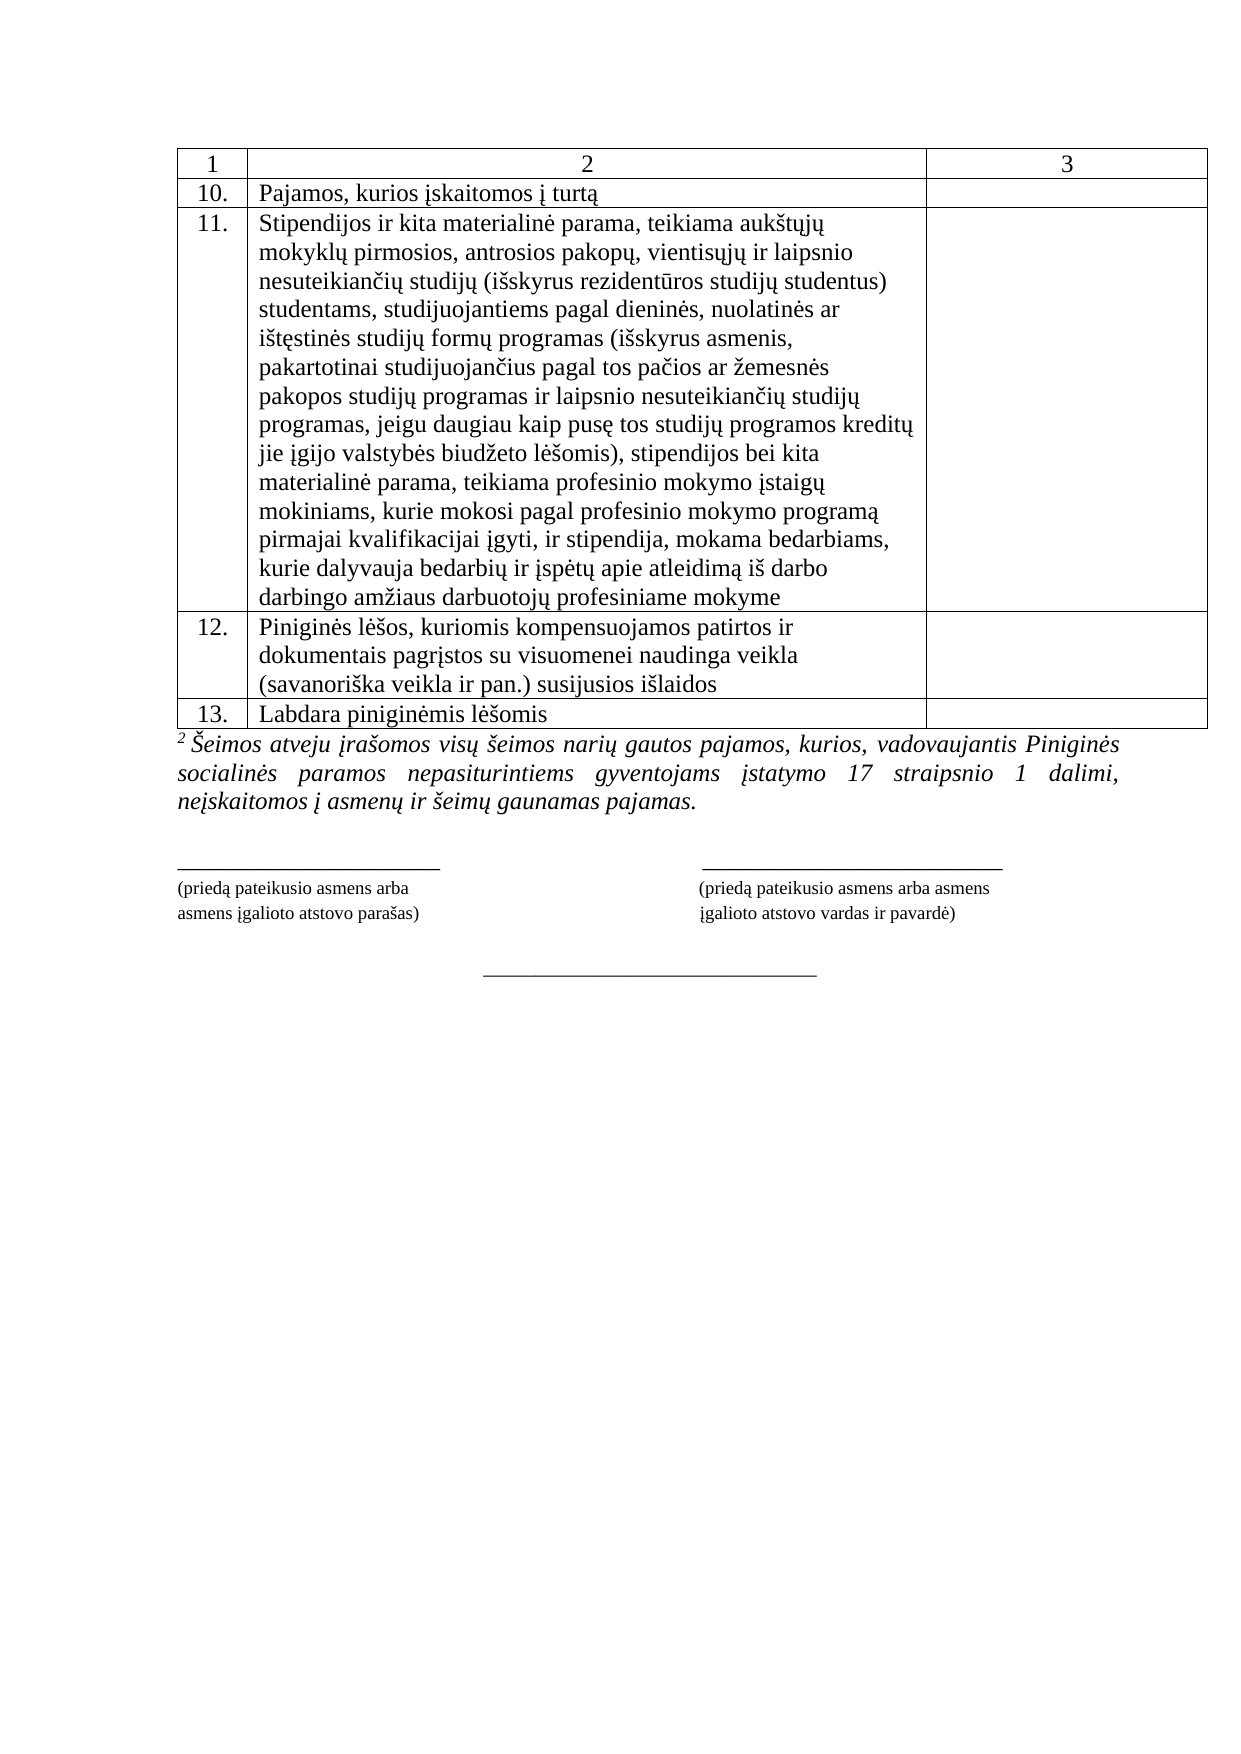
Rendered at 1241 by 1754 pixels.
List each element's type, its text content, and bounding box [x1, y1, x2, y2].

table_cell Labdara piniginėmis lėšomis [248, 699, 926, 728]
table_header 3 [927, 149, 1207, 177]
table_cell 11. [178, 208, 247, 611]
table_header 2 [248, 149, 926, 177]
table_cell 10. [178, 179, 247, 207]
text ________________________________ [177, 955, 1122, 979]
text 2 Šeimos atveju įrašomos visų šeimos narių gautos pajamos, kurios, vadovaujantis Piniginės socialinės paramos nepasiturintiems gyventojams įstatymo 17 straipsnio 1 dalimi, neįskaitomos į asmenų ir šeimų gaunamas pajamas. [177, 729, 1122, 815]
table_cell 12. [178, 612, 247, 698]
table_cell [927, 208, 1207, 611]
table_cell [927, 699, 1207, 728]
table_cell Stipendijos ir kita materialinė parama, teikiama aukštųjų mokyklų pirmosios, antrosios pakopų, vientisųjų ir laipsnio nesuteikiančių studijų (išskyrus rezidentūros studijų studentus) studentams, studijuojantiems pagal dieninės, nuolatinės ar ištęstinės studijų formų programas (išskyrus asmenis, pakartotinai studijuojančius pagal tos pačios ar žemesnės pakopos studijų programas ir laipsnio nesuteikiančių studijų programas, jeigu daugiau kaip pusę tos studijų programos kreditų jie įgijo valstybės biudžeto lėšomis), stipendijos bei kita materialinė parama, teikiama profesinio mokymo įstaigų mokiniams, kurie mokosi pagal profesinio mokymo programą pirmajai kvalifikacijai įgyti, ir stipendija, mokama bedarbiams, kurie dalyvauja bedarbių ir įspėtų apie atleidimą iš darbo darbingo amžiaus darbuotojų profesiniame mokyme [248, 208, 926, 611]
table_cell [927, 179, 1207, 207]
table_cell Pajamos, kurios įskaitomos į turtą [248, 179, 926, 207]
text (priedą pateikusio asmens arba (priedą pateikusio asmens arba asmens [177, 877, 1122, 898]
text _____________________ ________________________ [177, 844, 1122, 873]
table_cell [927, 612, 1207, 698]
table_header 1 [178, 149, 247, 177]
text asmens įgalioto atstovo parašas) įgalioto atstovo vardas ir pavardė) [177, 902, 1122, 923]
table_cell 13. [178, 699, 247, 728]
table_cell Piniginės lėšos, kuriomis kompensuojamos patirtos ir dokumentais pagrįstos su visuomenei naudinga veikla (savanoriška veikla ir pan.) susijusios išlaidos [248, 612, 926, 698]
